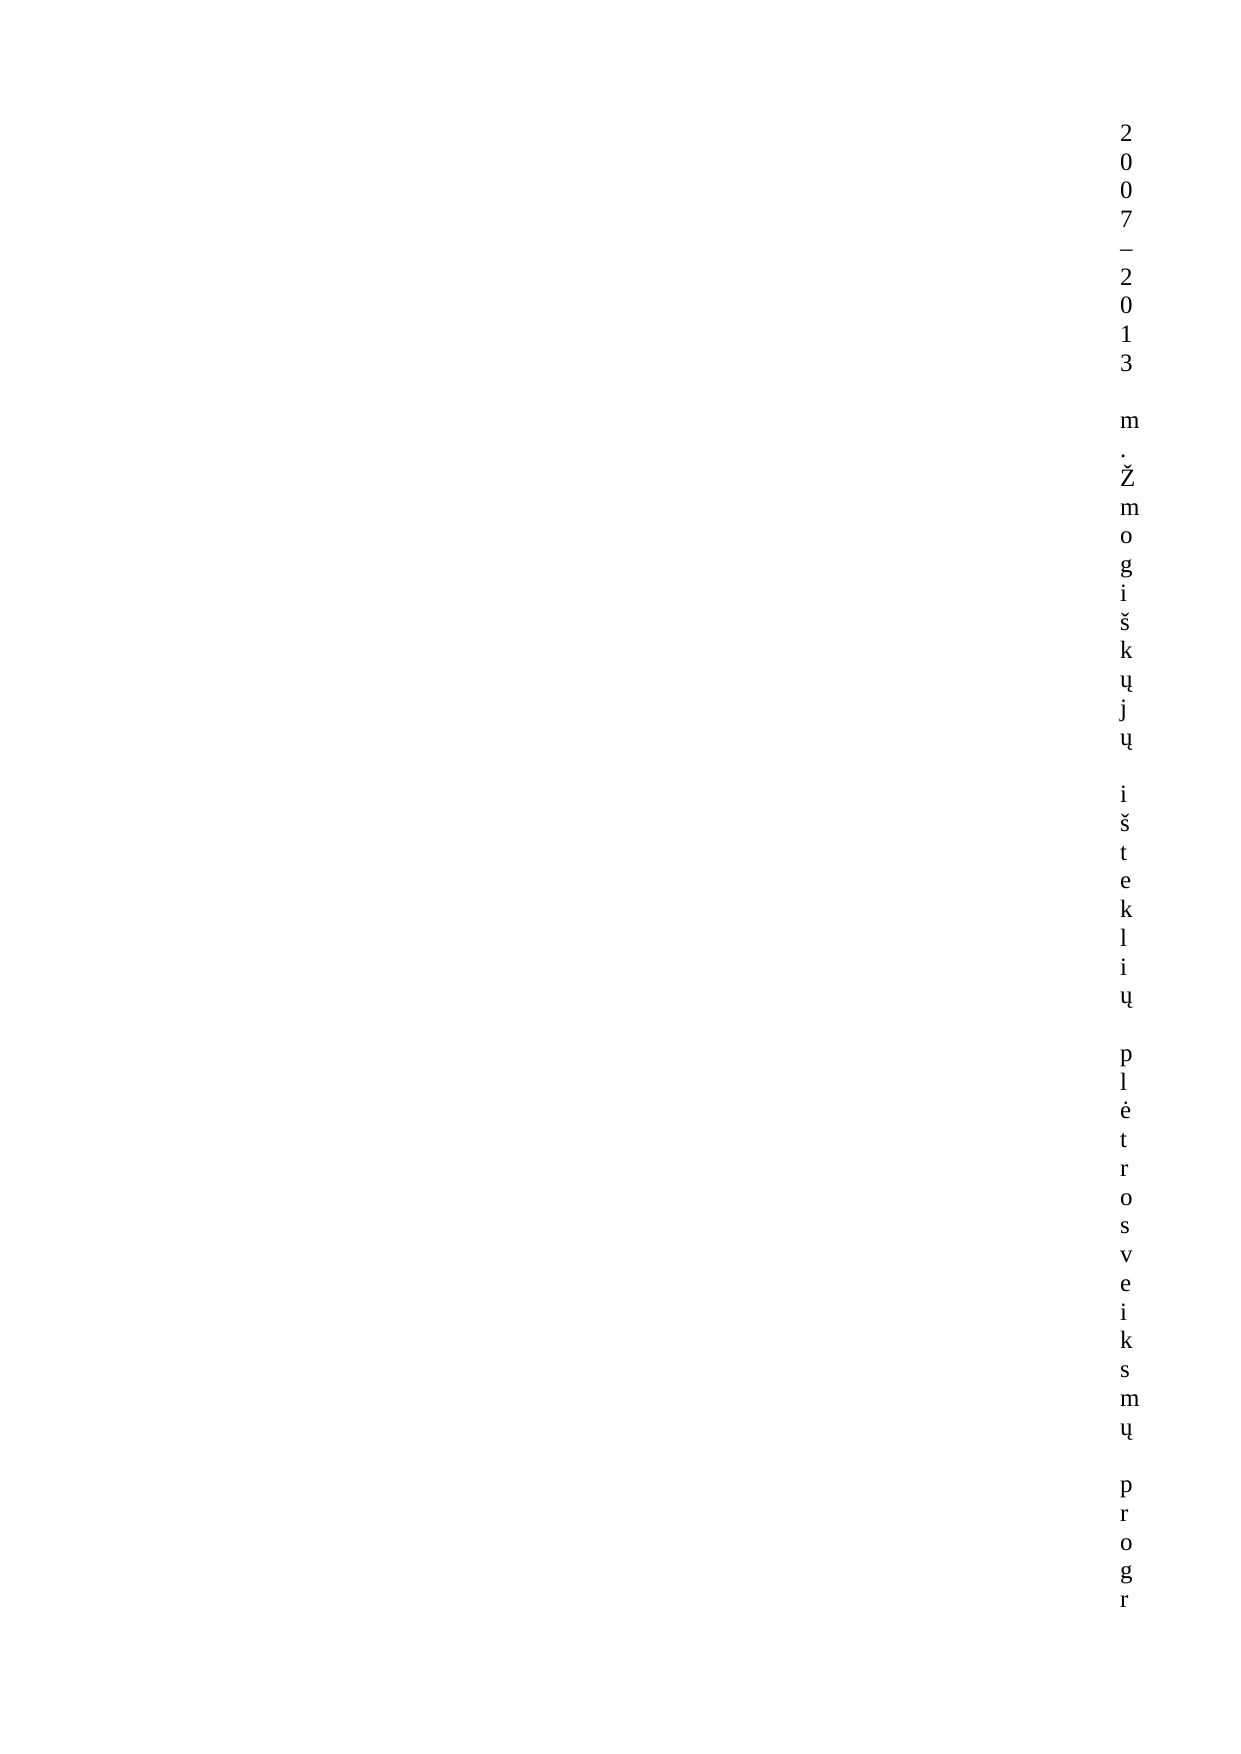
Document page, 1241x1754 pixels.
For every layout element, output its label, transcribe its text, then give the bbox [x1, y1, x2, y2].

text 2007–2013 m. Žmogiškųjų išteklių plėtros veiksmų [1120, 251, 1129, 1469]
text 2007–2013 m. Žmogiškųjų išteklių plėtros veiksmų [1120, 118, 1129, 250]
text programos 3 prioriteto „Tyrėjų gebėjimų stiprinimas“ [1120, 1469, 1129, 1613]
